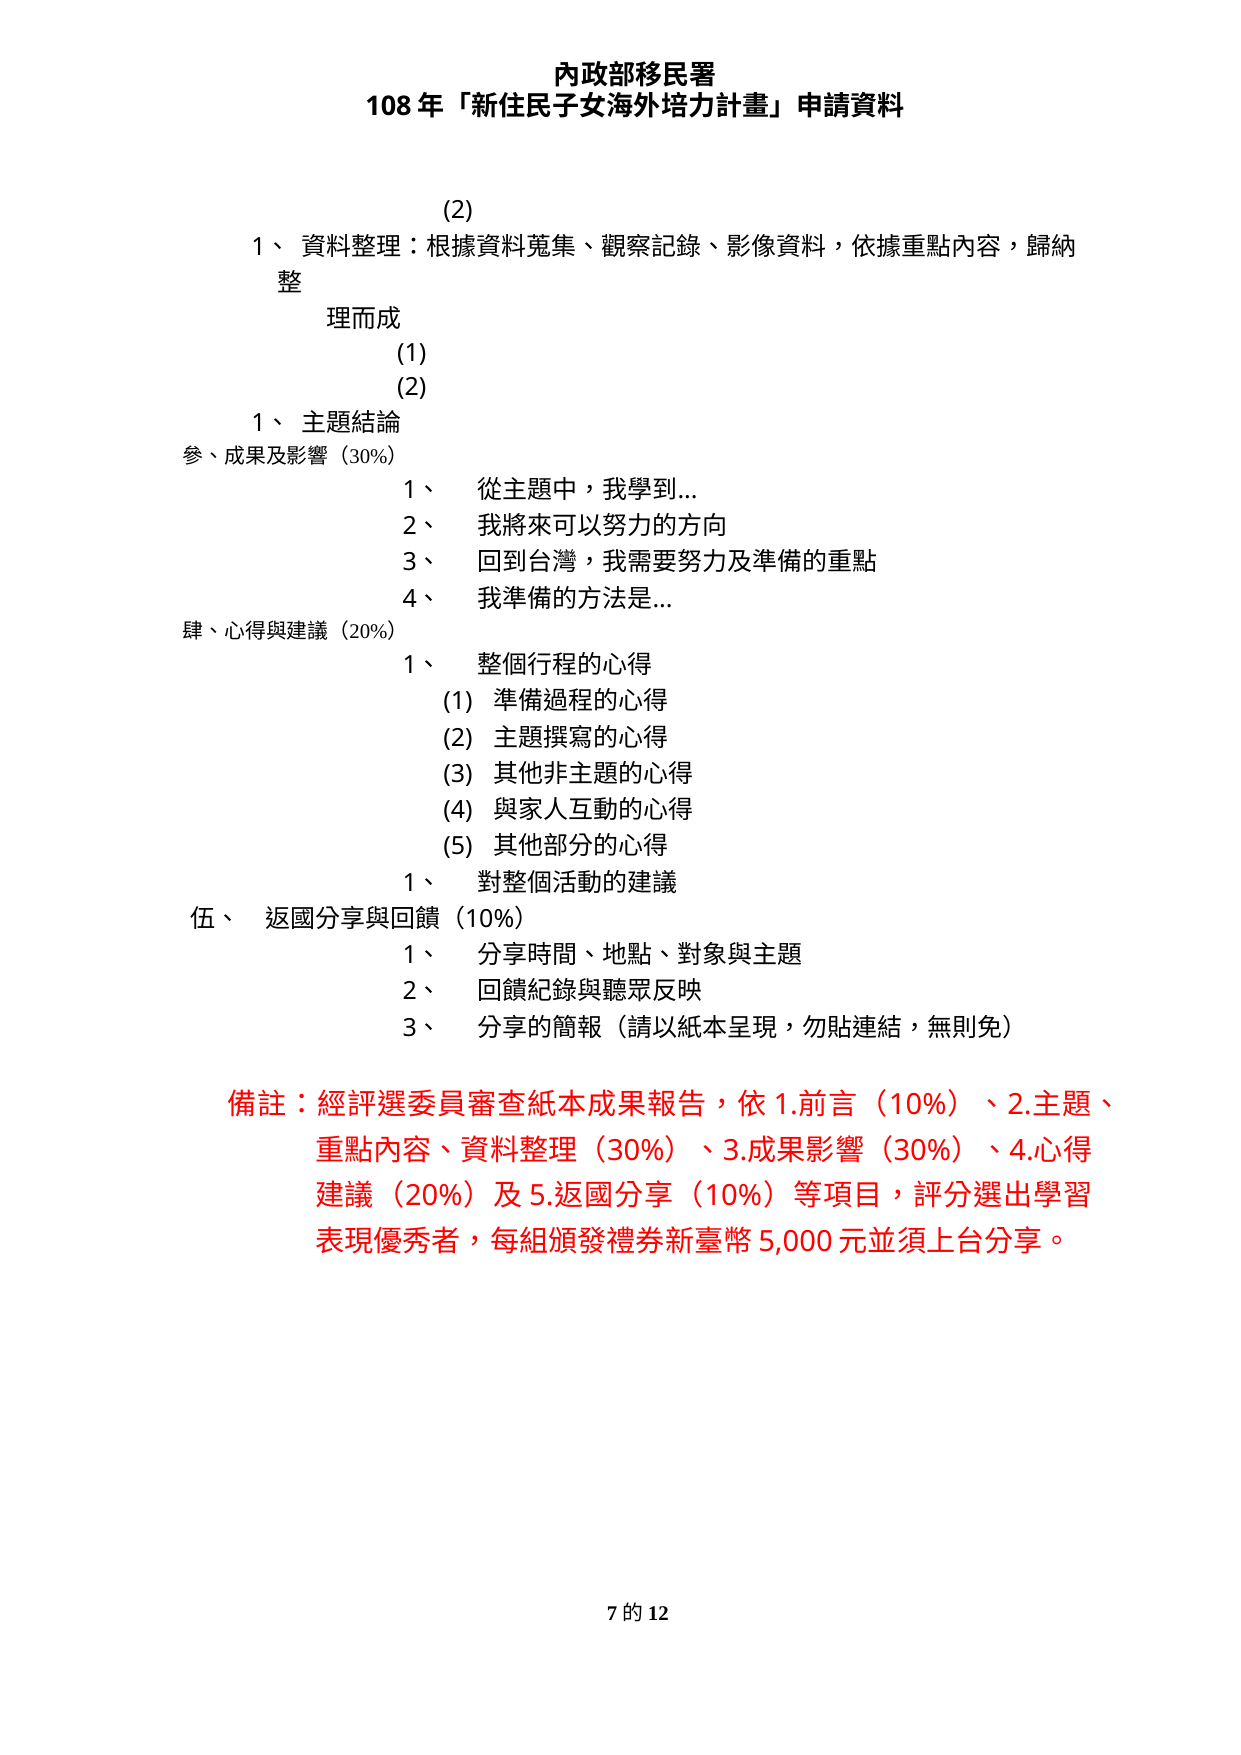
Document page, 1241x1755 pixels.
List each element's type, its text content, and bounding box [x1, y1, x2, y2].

list 回到台灣，我需要努力及準備的重點 [402, 542, 1093, 578]
list 返國分享與回饋（10%） [190, 898, 1093, 934]
list 我將來可以努力的方向 [402, 506, 1093, 542]
list 從主題中，我學到... [402, 469, 1093, 506]
list 與家人互動的心得 [443, 789, 1093, 826]
list 其他部分的心得 [443, 826, 1093, 862]
list 我準備的方法是... [402, 578, 1093, 614]
list 對整個活動的建議 [402, 862, 1093, 898]
list 分享時間、地點、對象與主題 [402, 934, 1093, 971]
list 其他非主題的心得 [443, 753, 1093, 789]
list 分享的簡報（請以紙本呈現，勿貼連結，無則免） [402, 1007, 1093, 1043]
list 回饋紀錄與聽眾反映 [402, 971, 1093, 1007]
text 備註：經評選委員審查紙本成果報告，依1.前言（10%）、2.主題、重點內容、資料整理（30%）、3.成果影響（30%）、4.心得建議（20%）及5.返國分享（10%）等項目，評分選出學習表現優秀者，每組頒發禮券新臺幣5,000元並須上台分享。 [227, 1077, 1093, 1261]
list 主題結論 [227, 403, 1093, 439]
list 資料整理：根據資料蒐集、觀察記錄、影像資料，依據重點內容，歸納整 [227, 226, 1093, 298]
list 準備過程的心得 [443, 681, 1093, 717]
list 主題撰寫的心得 [443, 717, 1093, 753]
list 整個行程的心得 [402, 644, 1093, 681]
text 肆、心得與建議（20%） [177, 614, 1093, 644]
text 理而成 [251, 298, 1093, 335]
text 參、成果及影響（30%） [177, 439, 1093, 469]
